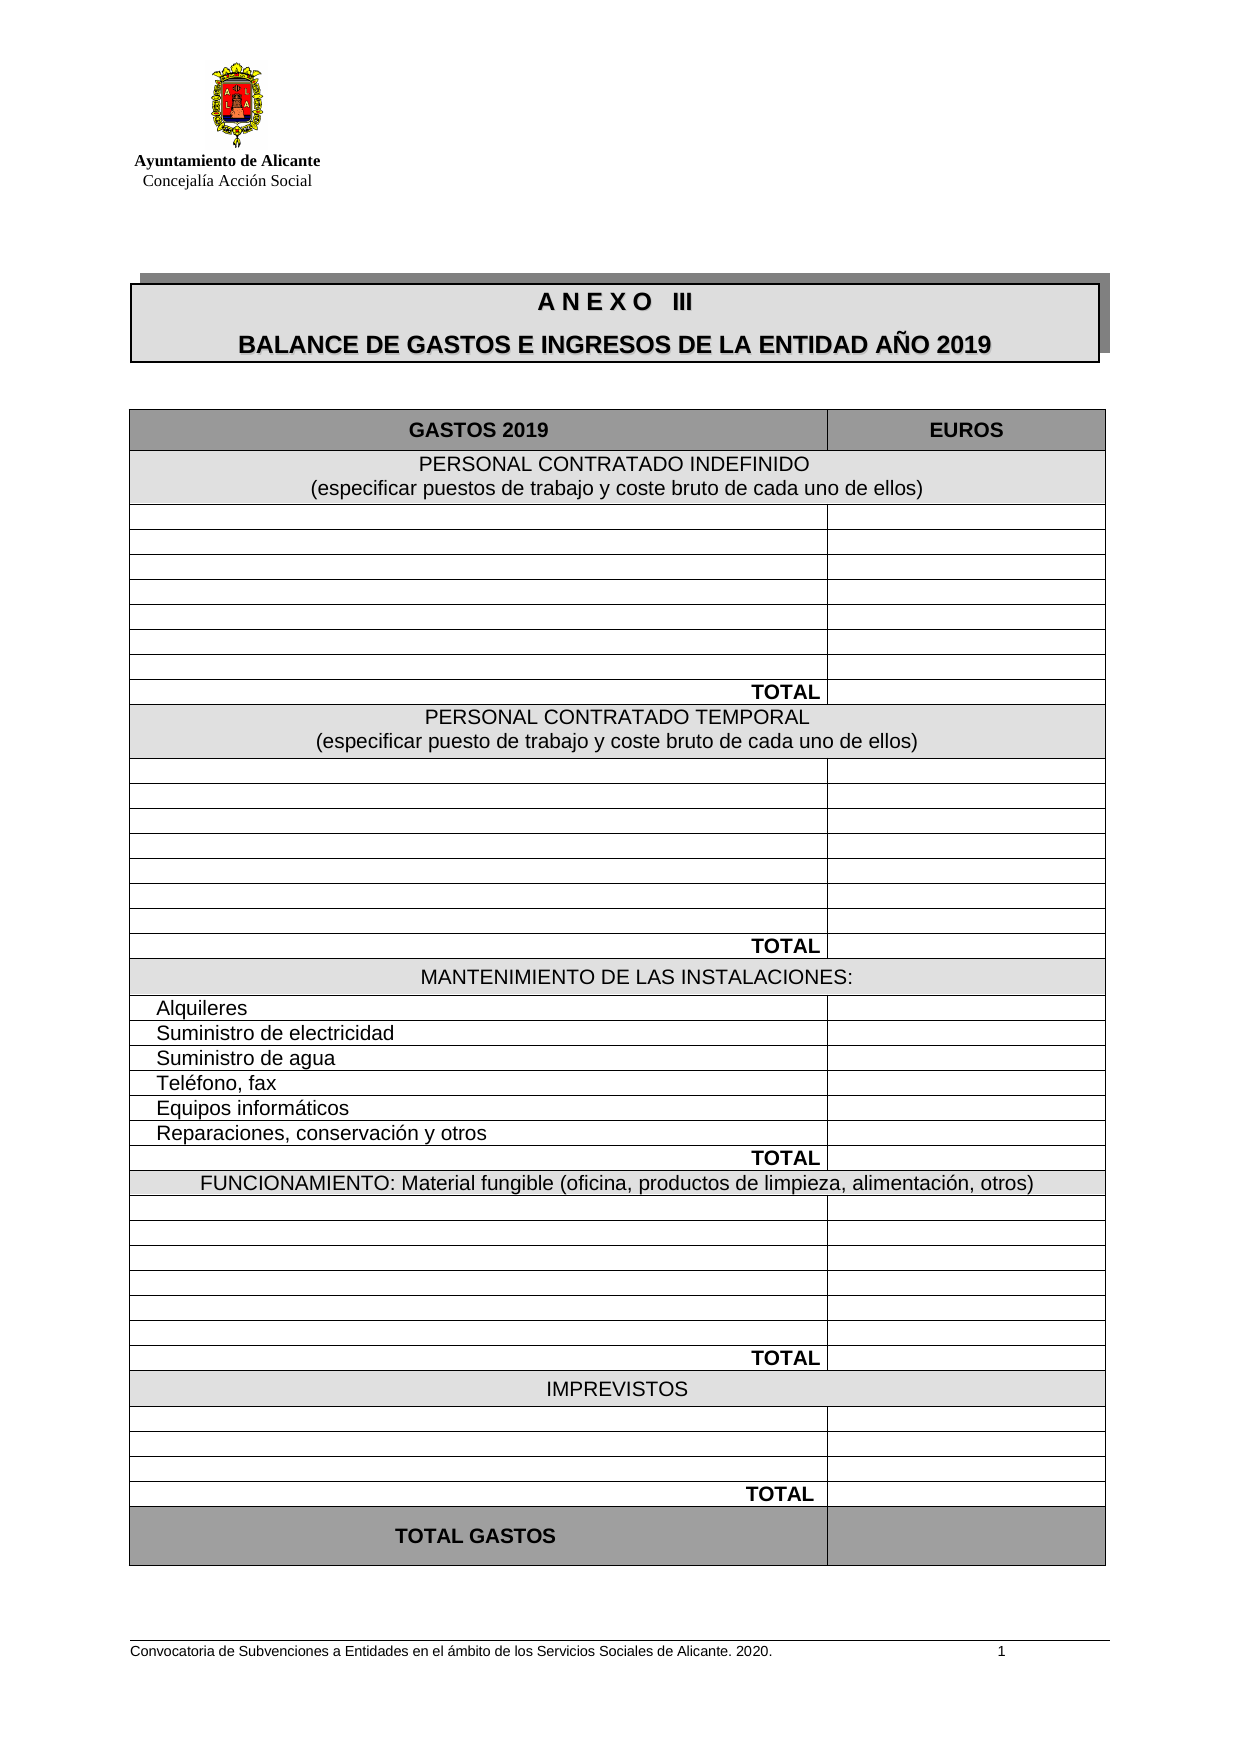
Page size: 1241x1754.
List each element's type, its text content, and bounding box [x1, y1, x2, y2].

table_cell [828, 605, 1105, 628]
table_cell [828, 1482, 1105, 1506]
table_cell [130, 1271, 827, 1294]
table_cell [130, 884, 827, 908]
table_header EUROS [828, 410, 1105, 450]
table_cell [130, 834, 827, 858]
table_cell [130, 909, 827, 933]
table_cell [828, 884, 1105, 908]
text A N E X O III [132, 285, 1098, 316]
table_cell [828, 934, 1105, 958]
table_cell [828, 1457, 1105, 1481]
table_cell [828, 809, 1105, 833]
table_cell IMPREVISTOS [130, 1371, 1105, 1406]
table_cell Equipos informáticos [130, 1096, 827, 1119]
table_cell [828, 530, 1105, 553]
table_cell [130, 630, 827, 653]
table_cell [828, 784, 1105, 808]
table_cell [828, 1432, 1105, 1456]
table_cell [828, 1221, 1105, 1244]
table_cell MANTENIMIENTO DE LAS INSTALACIONES: [130, 959, 1105, 994]
table_cell TOTAL GASTOS [130, 1507, 827, 1565]
table_cell Suministro de electricidad [130, 1021, 827, 1044]
table_cell Reparaciones, conservación y otros [130, 1121, 827, 1144]
table_cell TOTAL [130, 680, 827, 703]
table_cell [130, 1321, 827, 1344]
table_cell Alquileres [130, 996, 827, 1019]
table_cell FUNCIONAMIENTO: Material fungible (oficina, productos de limpieza, alimentación, otros) [130, 1171, 1105, 1194]
table_cell [828, 759, 1105, 783]
table_cell [130, 759, 827, 783]
text BALANCE DE GASTOS E INGRESOS DE LA ENTIDAD AÑO 2019 [132, 326, 1098, 361]
table_cell Suministro de agua [130, 1046, 827, 1069]
table_cell [828, 1046, 1105, 1069]
table_cell [130, 655, 827, 678]
table_cell [130, 1407, 827, 1431]
table_cell [828, 1321, 1105, 1344]
table_cell [828, 1507, 1105, 1565]
table_cell PERSONAL CONTRATADO INDEFINIDO (especificar puestos de trabajo y coste bruto de cada uno de ellos) [130, 451, 1105, 503]
table_cell [130, 580, 827, 603]
table_cell [828, 1196, 1105, 1219]
table_cell [828, 1271, 1105, 1294]
table_cell [130, 605, 827, 628]
table_cell [130, 859, 827, 883]
table_cell [828, 555, 1105, 578]
table_cell [828, 1407, 1105, 1431]
table_cell [828, 909, 1105, 933]
table_cell [828, 859, 1105, 883]
table_cell [828, 655, 1105, 678]
table_cell [828, 505, 1105, 528]
table_cell [828, 630, 1105, 653]
table_header GASTOS 2019 [130, 410, 827, 450]
table_cell PERSONAL CONTRATADO TEMPORAL (especificar puesto de trabajo y coste bruto de cada uno de ellos) [130, 705, 1105, 758]
table_cell TOTAL [130, 1146, 827, 1169]
table_cell [828, 1296, 1105, 1319]
table_cell TOTAL [130, 1346, 827, 1369]
table_cell [130, 505, 827, 528]
table_cell [828, 1071, 1105, 1094]
table_cell Teléfono, fax [130, 1071, 827, 1094]
table_cell [828, 680, 1105, 703]
table_cell [828, 1146, 1105, 1169]
table_cell [130, 1457, 827, 1481]
table_cell [828, 1121, 1105, 1144]
table_cell [828, 1346, 1105, 1369]
table_cell [130, 1432, 827, 1456]
table_cell [130, 1296, 827, 1319]
table_cell [130, 555, 827, 578]
table_cell [130, 1221, 827, 1244]
table_cell [130, 809, 827, 833]
table_cell TOTAL [130, 934, 827, 958]
table_cell [130, 530, 827, 553]
table_cell [828, 996, 1105, 1019]
table_cell [130, 784, 827, 808]
table_cell [130, 1246, 827, 1269]
table_cell [828, 1096, 1105, 1119]
table_cell [130, 1196, 827, 1219]
table_cell [828, 834, 1105, 858]
table_cell [828, 1246, 1105, 1269]
table_cell [828, 1021, 1105, 1044]
table_cell [828, 580, 1105, 603]
table_cell TOTAL [130, 1482, 827, 1506]
